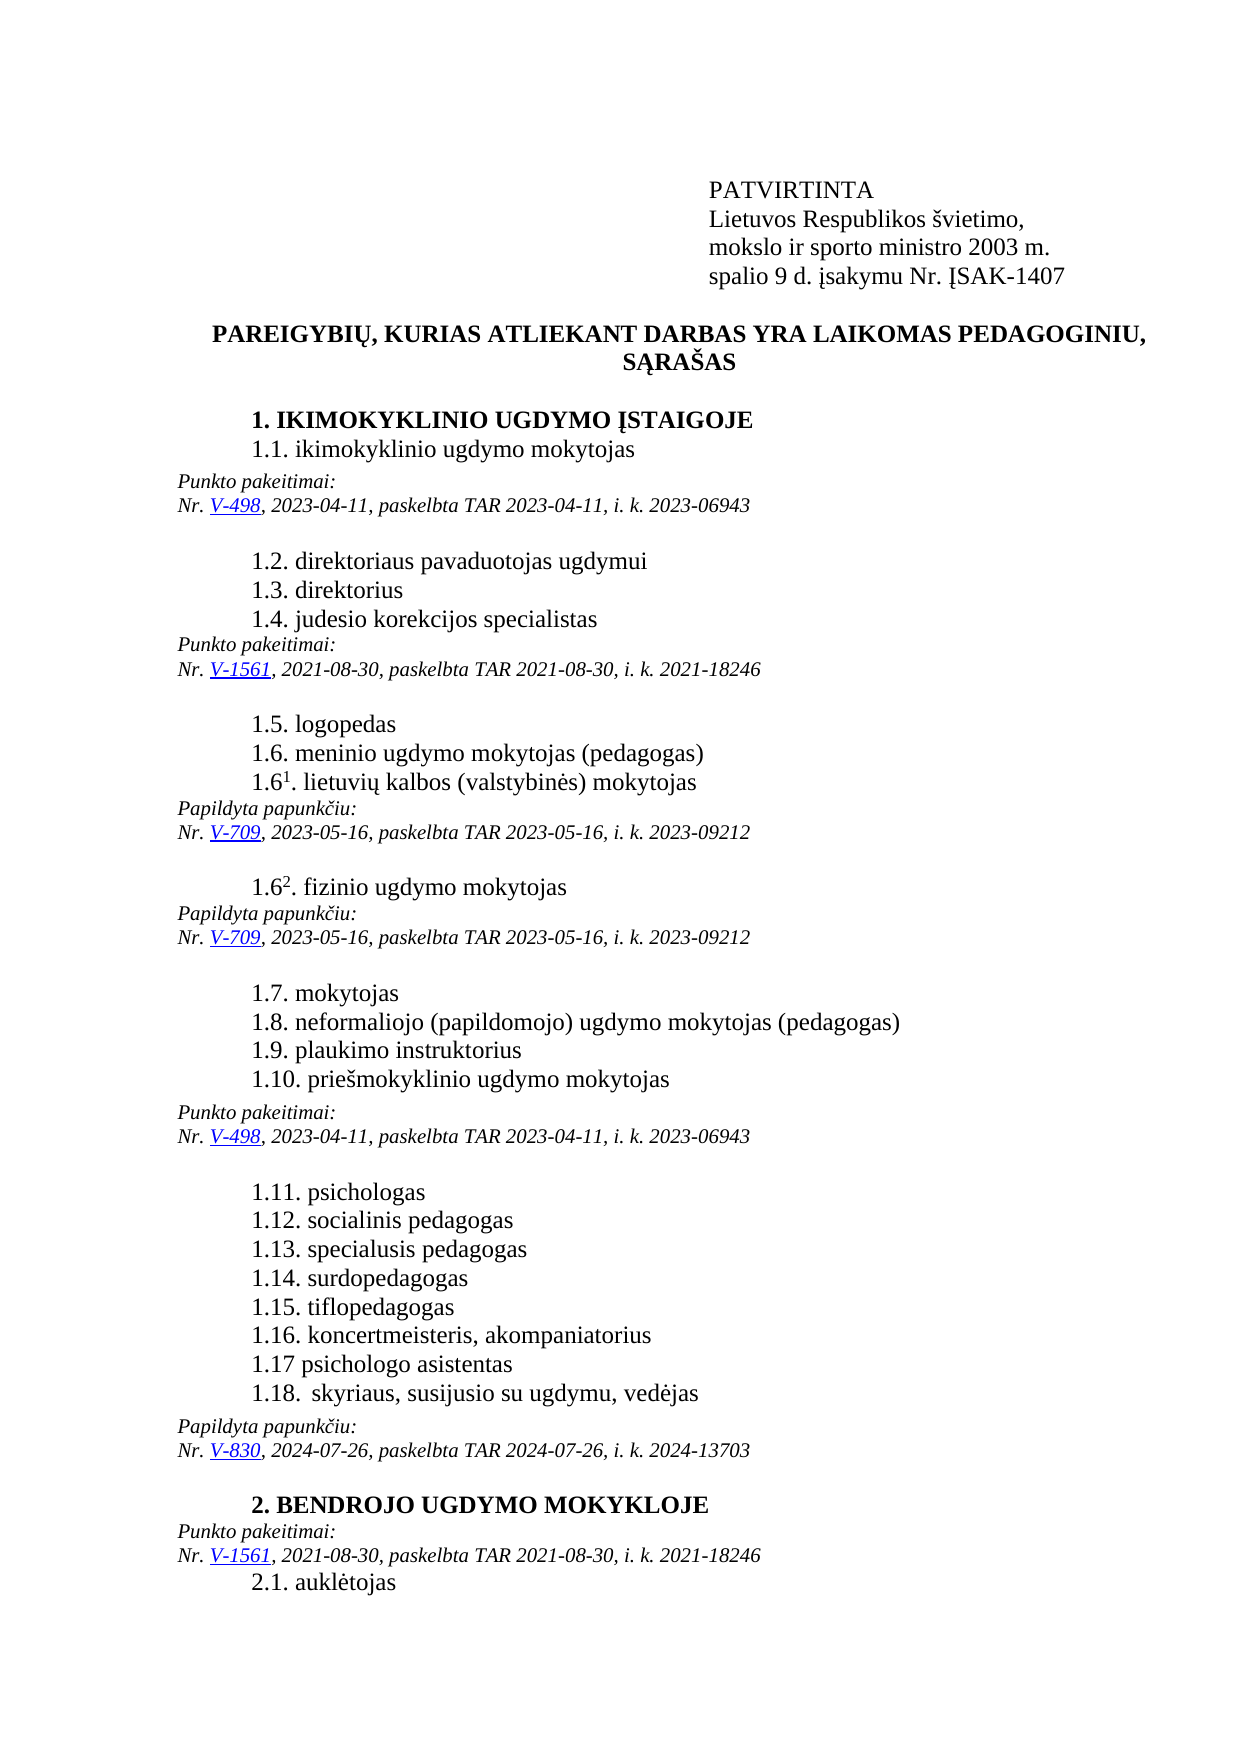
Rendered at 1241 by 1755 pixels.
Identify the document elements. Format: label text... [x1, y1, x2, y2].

text PATVIRTINTA [177, 175, 1181, 204]
text 1.18. skyriaus, susijusio su ugdymu, vedėjas [177, 1378, 1181, 1407]
text 2. BENDROJO UGDYMO MOKYKLOJE [177, 1491, 1181, 1519]
text Nr. V-1561, 2021-08-30, paskelbta TAR 2021-08-30, i. k. 2021-18246 [177, 656, 1181, 681]
text 1.61. lietuvių kalbos (valstybinės) mokytojas [177, 767, 1181, 796]
text 1.15. tiflopedagogas [177, 1292, 1181, 1321]
text 1.14. surdopedagogas [177, 1263, 1181, 1292]
text Papildyta papunkčiu: [177, 1414, 1181, 1438]
text mokslo ir sporto ministro 2003 m. [177, 232, 1181, 261]
text Punkto pakeitimai: [177, 469, 1181, 493]
text Punkto pakeitimai: [177, 632, 1181, 656]
text 1.3. direktorius [177, 575, 1181, 604]
text 1.2. direktoriaus pavaduotojas ugdymui [177, 546, 1181, 575]
text 1.13. specialusis pedagogas [177, 1234, 1181, 1263]
text 1.12. socialinis pedagogas [177, 1206, 1181, 1234]
text 1.10. priešmokyklinio ugdymo mokytojas [177, 1064, 1181, 1093]
text 1.11. psichologas [177, 1177, 1181, 1206]
text 1.16. koncertmeisteris, akompaniatorius [177, 1321, 1181, 1349]
text Nr. V-498, 2023-04-11, paskelbta TAR 2023-04-11, i. k. 2023-06943 [177, 493, 1181, 517]
text 1.6. meninio ugdymo mokytojas (pedagogas) [177, 738, 1181, 767]
text Lietuvos Respublikos švietimo, [177, 204, 1181, 232]
text 1.4. judesio korekcijos specialistas [177, 604, 1181, 632]
text 1.62. fizinio ugdymo mokytojas [177, 872, 1181, 901]
text 1.5. logopedas [177, 709, 1181, 738]
text 1.9. plaukimo instruktorius [177, 1036, 1181, 1064]
text Nr. V-830, 2024-07-26, paskelbta TAR 2024-07-26, i. k. 2024-13703 [177, 1438, 1181, 1462]
text Punkto pakeitimai: [177, 1100, 1181, 1124]
text 1. IKIMOKYKLINIO UGDYMO ĮSTAIGOJE [177, 405, 1181, 434]
text Nr. V-709, 2023-05-16, paskelbta TAR 2023-05-16, i. k. 2023-09212 [177, 925, 1181, 949]
text Nr. V-709, 2023-05-16, paskelbta TAR 2023-05-16, i. k. 2023-09212 [177, 819, 1181, 844]
text 1.7. mokytojas [177, 978, 1181, 1007]
text Papildyta papunkčiu: [177, 901, 1181, 925]
text Nr. V-1561, 2021-08-30, paskelbta TAR 2021-08-30, i. k. 2021-18246 [177, 1543, 1181, 1567]
text spalio 9 d. įsakymu Nr. ĮSAK-1407 [177, 261, 1181, 290]
text 2.1. auklėtojas [177, 1567, 1181, 1596]
text Nr. V-498, 2023-04-11, paskelbta TAR 2023-04-11, i. k. 2023-06943 [177, 1124, 1181, 1148]
text PAREIGYBIŲ, KURIAS ATLIEKANT DARBAS YRA LAIKOMAS PEDAGOGINIU, SĄRAŠAS [177, 319, 1181, 376]
text Papildyta papunkčiu: [177, 796, 1181, 819]
text 1.8. neformaliojo (papildomojo) ugdymo mokytojas (pedagogas) [177, 1007, 1181, 1036]
text 1.17 psichologo asistentas [177, 1349, 1181, 1378]
text 1.1. ikimokyklinio ugdymo mokytojas [177, 434, 1181, 462]
text Punkto pakeitimai: [177, 1519, 1181, 1543]
